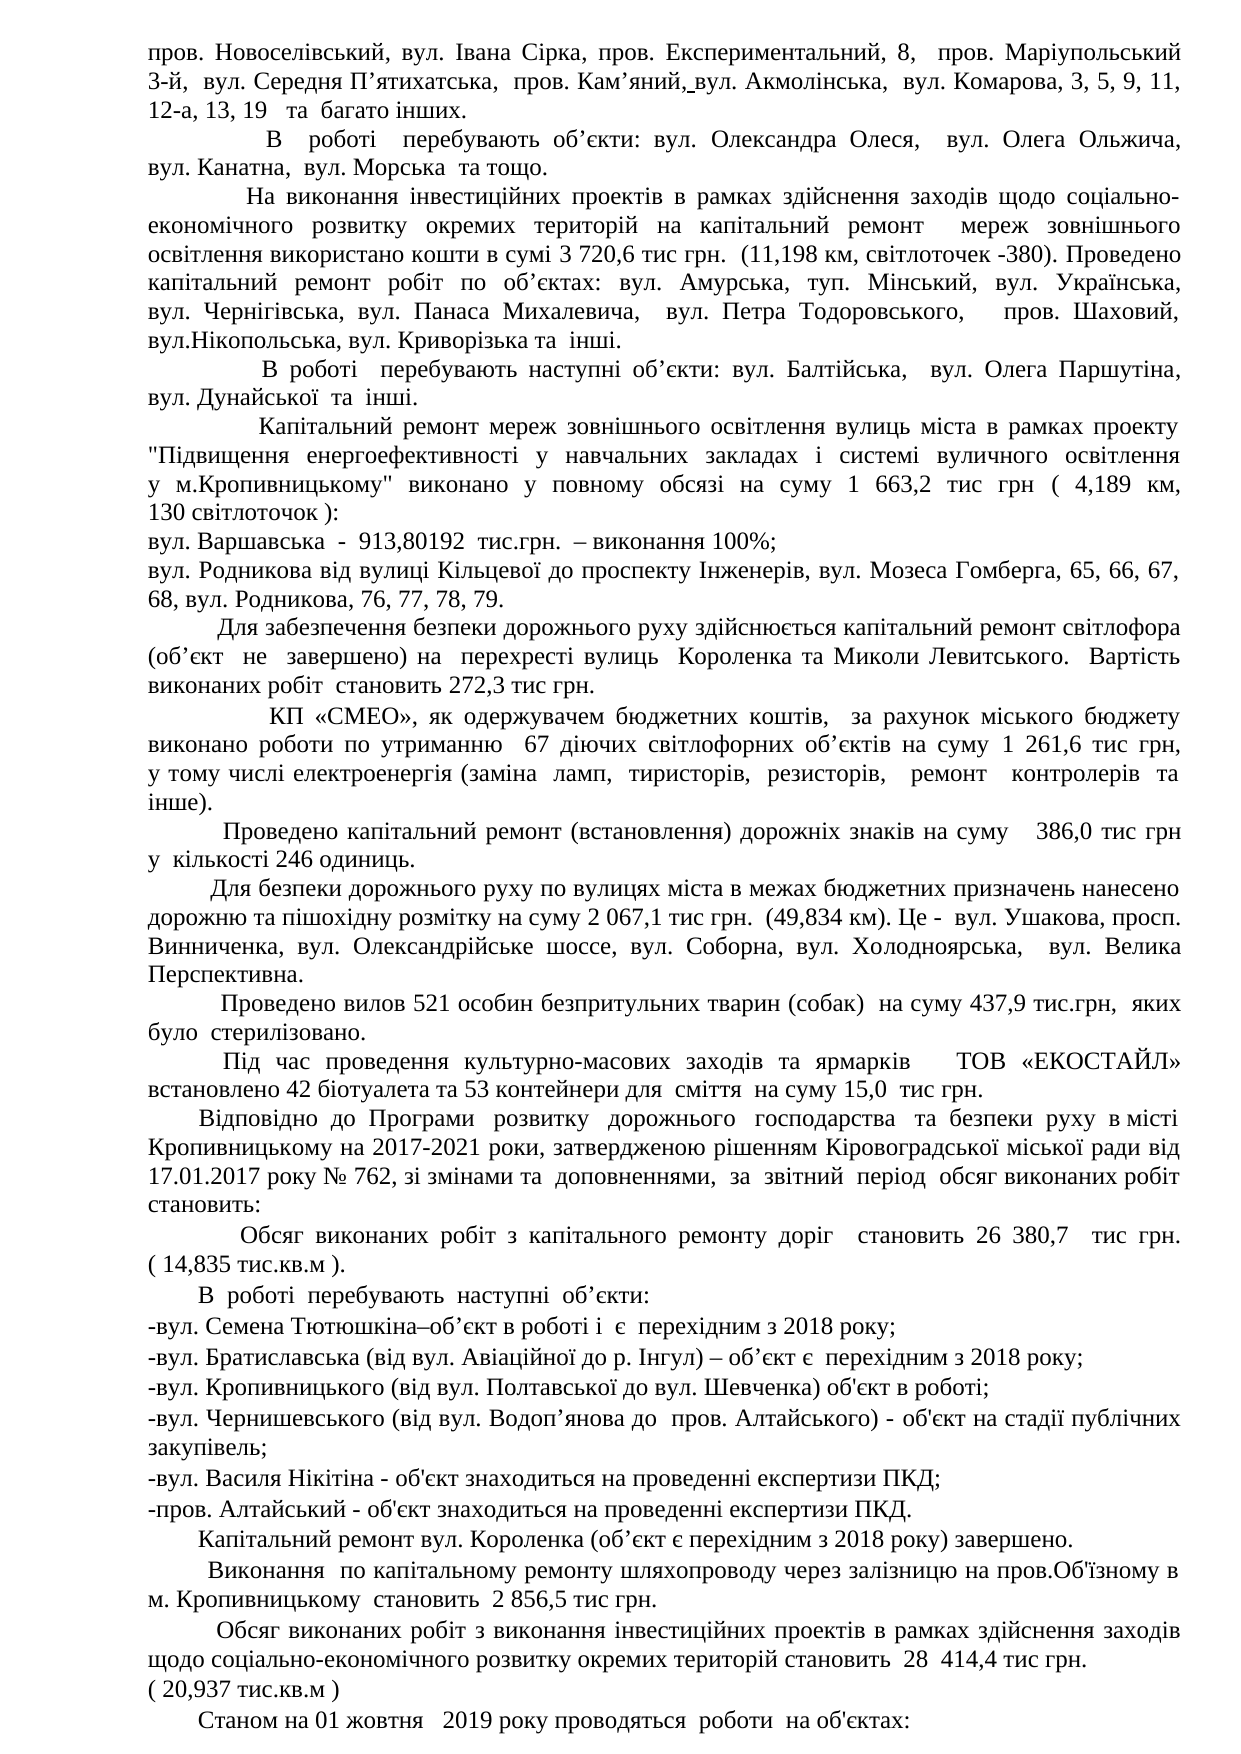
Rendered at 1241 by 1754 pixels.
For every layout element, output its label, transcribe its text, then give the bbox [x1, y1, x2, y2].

text Для безпеки дорожнього руху по вулицях міста в межах бюджетних призначень нанесено дорожню та пішохідну розмітку на суму 2 067,1 тис грн. (49,834 км). Це - вул. Ушакова, просп. Винниченка, вул. Олександрійське шоссе, вул. Соборна, вул. Холодноярська, вул. Велика Перспективна. [148, 873, 1181, 988]
text -вул. Кропивницького (від вул. Полтавської до вул. Шевченка) об'єкт в роботі; [148, 1372, 1181, 1401]
text ( 20,937 тис.кв.м ) [148, 1674, 1181, 1703]
text вул. Родникова від вулиці Кільцевої до проспекту Інженерів, вул. Мозеса Гомберга, 65, 66, 67, 68, вул. Родникова, 76, 77, 78, 79. [148, 555, 1181, 612]
text -вул. Василя Нікітіна - об'єкт знаходиться на проведенні експертизи ПКД; [148, 1463, 1181, 1492]
text -вул. Семена Тютюшкіна–об’єкт в роботі і є перехідним з 2018 року; [148, 1311, 1181, 1339]
text -вул. Чернишевського (від вул. Водоп’янова до пров. Алтайського) - об'єкт на стадії публічних закупівель; [148, 1403, 1181, 1461]
text КП «СМЕО», як одержувачем бюджетних коштів, за рахунок міського бюджету виконано роботи по утриманню 67 діючих світлофорних об’єктів на суму 1 261,6 тис грн, у тому числі електроенергія (заміна ламп, тиристорів, резисторів, ремонт контролерів та інше). [148, 701, 1181, 816]
text Проведено капітальний ремонт (встановлення) дорожніх знаків на суму 386,0 тис грн у кількості 246 одиниць. [148, 816, 1181, 873]
text Проведено вилов 521 особин безпритульних тварин (собак) на суму 437,9 тис.грн, яких було стерилізовано. [148, 988, 1181, 1046]
text -вул. Братиславська (від вул. Авіаційної до р. Інгул) – об’єкт є перехідним з 2018 року; [148, 1342, 1181, 1370]
text Капітальний ремонт вул. Короленка (об’єкт є перехідним з 2018 року) завершено. [148, 1524, 1181, 1553]
text На виконання інвестиційних проектів в рамках здійснення заходів щодо соціально-економічного розвитку окремих територій на капітальний ремонт мереж зовнішнього освітлення використано кошти в сумі 3 720,6 тис грн. (11,198 км, світлоточек -380). Проведено капітальний ремонт робіт по об’єктах: вул. Амурська, туп. Мінський, вул. Українська, вул. Чернігівська, вул. Панаса Михалевича, вул. Петра Тодоровського, пров. Шаховий, вул.Нікопольська, вул. Криворізька та інші. [148, 181, 1181, 354]
text Капітальний ремонт мереж зовнішнього освітлення вулиць міста в рамках проекту "Підвищення енергоефективності у навчальних закладах і системі вуличного освітлення у м.Кропивницькому" виконано у повному обсязі на суму 1 663,2 тис грн ( 4,189 км, 130 світлоточок ): [148, 411, 1181, 526]
text Під час проведення культурно-масових заходів та ярмарків ТОВ «ЕКОСТАЙЛ» встановлено 42 біотуалета та 53 контейнери для сміття на суму 15,0 тис грн. [148, 1046, 1181, 1103]
text В роботі перебувають наступні об’єкти: [148, 1280, 1181, 1309]
text вул. Варшавська - 913,80192 тис.грн. – виконання 100%; [148, 526, 1181, 555]
text Для забезпечення безпеки дорожнього руху здійснюється капітальний ремонт світлофора (об’єкт не завершено) на перехресті вулиць Короленка та Миколи Левитського. Вартість виконаних робіт становить 272,3 тис грн. [148, 612, 1181, 699]
text -пров. Алтайський - об'єкт знаходиться на проведенні експертизи ПКД. [148, 1494, 1181, 1522]
text В роботі перебувають об’єкти: вул. Олександра Олеся, вул. Олега Ольжича, вул. Канатна, вул. Морська та тощо. [148, 124, 1181, 181]
text В роботі перебувають наступні об’єкти: вул. Балтійська, вул. Олега Паршутіна, вул. Дунайської та інші. [148, 354, 1181, 411]
text Виконання по капітальному ремонту шляхопроводу через залізницю на пров.Об'їзному в м. Кропивницькому становить 2 856,5 тис грн. [148, 1555, 1181, 1613]
text Відповідно до Програми розвитку дорожнього господарства та безпеки руху в місті Кропивницькому на 2017-2021 роки, затвердженою рішенням Кіровоградської міської ради від 17.01.2017 року № 762, зі змінами та доповненнями, за звітний період обсяг виконаних робіт становить: [148, 1103, 1181, 1218]
text Обсяг виконаних робіт з виконання інвестиційних проектів в рамках здійснення заходів щодо соціально-економічного розвитку окремих територій становить 28 414,4 тис грн. [148, 1615, 1181, 1672]
text Обсяг виконаних робіт з капітального ремонту доріг становить 26 380,7 тис грн. ( 14,835 тис.кв.м ). [148, 1220, 1181, 1278]
text Станом на 01 жовтня 2019 року проводяться роботи на об'єктах: [148, 1705, 1181, 1734]
text пров. Новоселівський, вул. Івана Сірка, пров. Експериментальний, 8, пров. Маріупольський 3-й, вул. Середня П’ятихатська, пров. Кам’яний, вул. Акмолінська, вул. Комарова, 3, 5, 9, 11, 12-а, 13, 19 та багато інших. [148, 37, 1181, 124]
